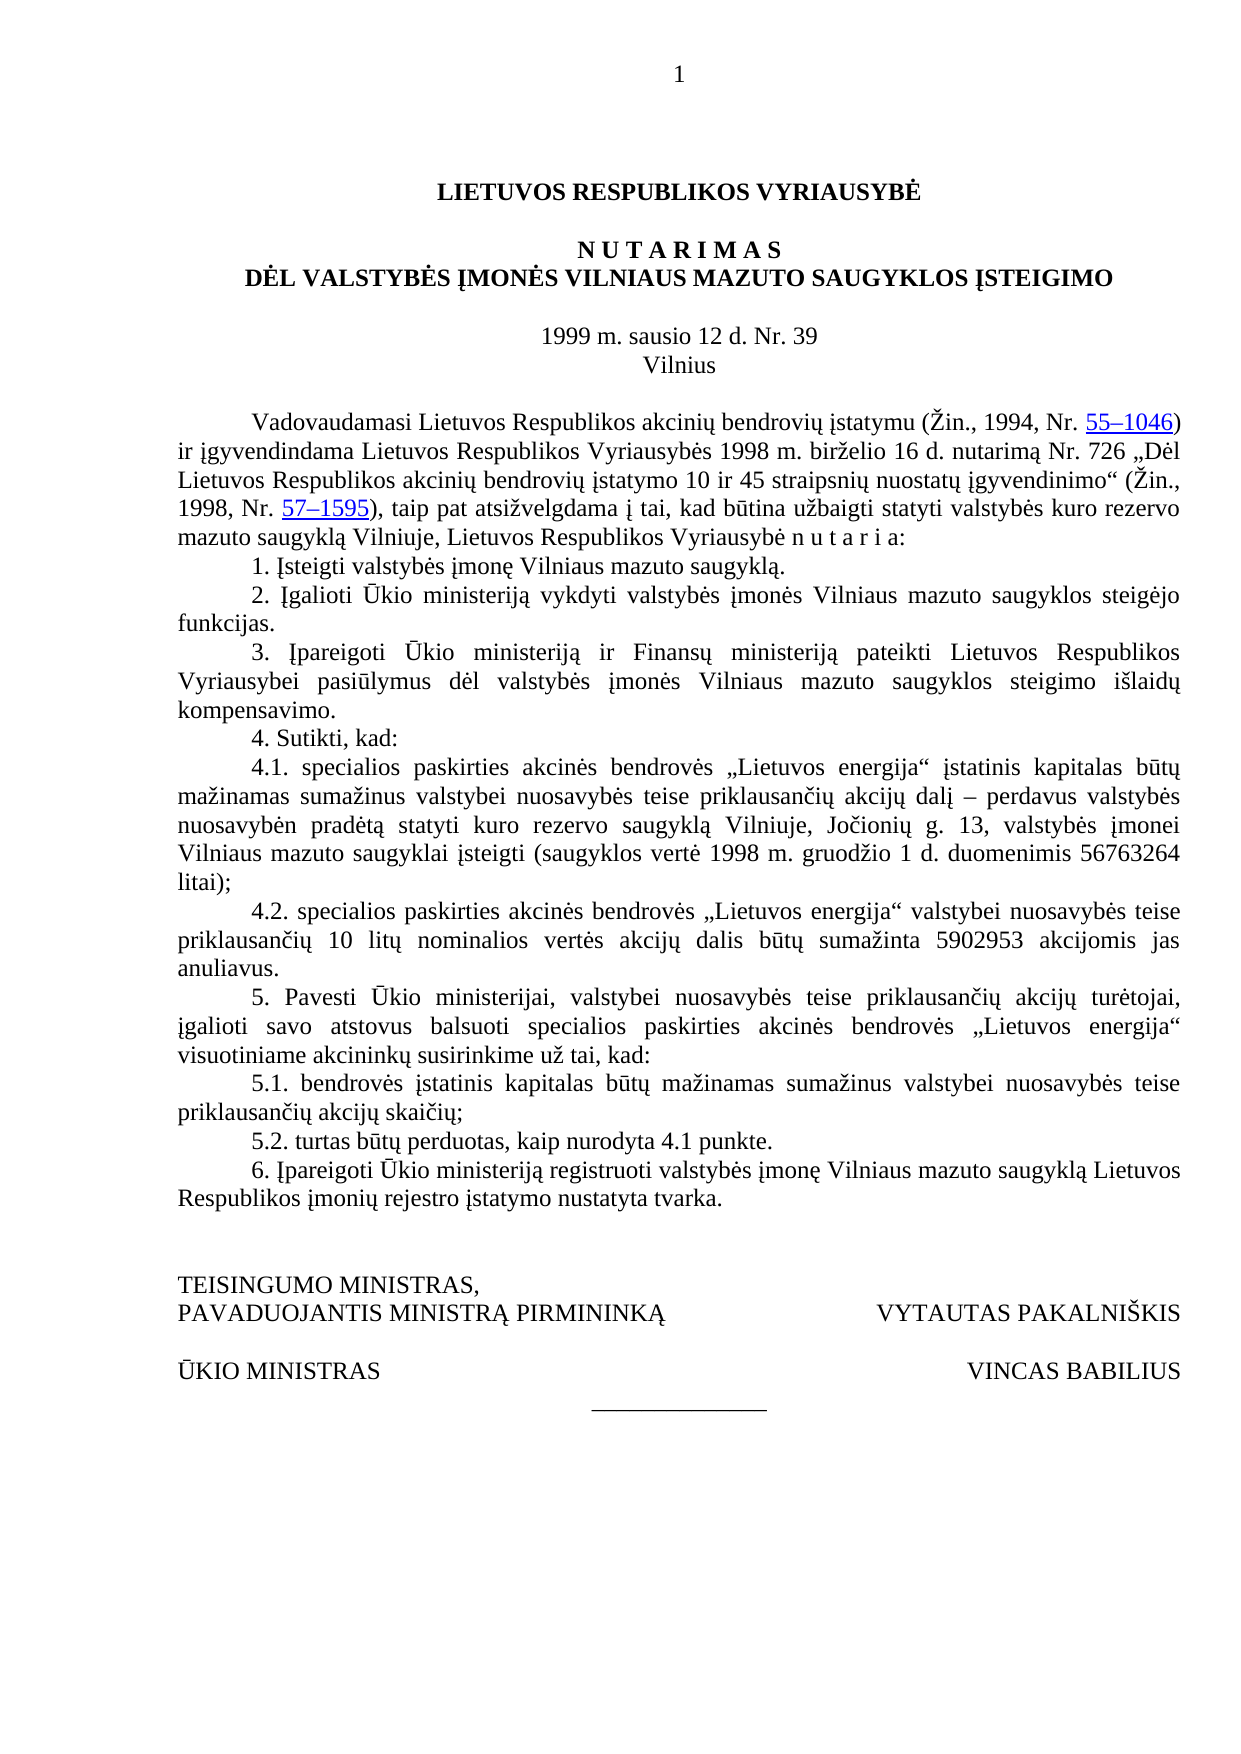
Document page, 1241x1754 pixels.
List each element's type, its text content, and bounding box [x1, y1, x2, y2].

text Vadovaudamasi Lietuvos Respublikos akcinių bendrovių įstatymu (Žin., 1994, Nr. 55–1046) ir įgyvendindama Lietuvos Respublikos Vyriausybės 1998 m. birželio 16 d. nutarimą Nr. 726 „Dėl Lietuvos Respublikos akcinių bendrovių įstatymo 10 ir 45 straipsnių nuostatų įgyvendinimo“ (Žin., 1998, Nr. 57–1595), taip pat atsižvelgdama į tai, kad būtina užbaigti statyti valstybės kuro rezervo mazuto saugyklą Vilniuje, Lietuvos Respublikos Vyriausybė nutaria: [177, 407, 1181, 551]
text PAVADUOJANTIS MINISTRĄ PIRMININKĄ VYTAUTAS PAKALNIŠKIS [177, 1298, 1181, 1327]
text 1999 m. sausio 12 d. Nr. 39 [177, 321, 1181, 350]
text TEISINGUMO MINISTRAS, [177, 1270, 1181, 1298]
text Vilnius [177, 350, 1181, 378]
text 6. Įpareigoti Ūkio ministeriją registruoti valstybės įmonę Vilniaus mazuto saugyklą Lietuvos Respublikos įmonių rejestro įstatymo nustatyta tvarka. [177, 1155, 1181, 1212]
text 4. Sutikti, kad: [177, 723, 1181, 752]
text 2. Įgalioti Ūkio ministeriją vykdyti valstybės įmonės Vilniaus mazuto saugyklos steigėjo funkcijas. [177, 580, 1181, 637]
text DĖL VALSTYBĖS ĮMONĖS VILNIAUS MAZUTO SAUGYKLOS ĮSTEIGIMO [177, 263, 1181, 292]
text 5. Pavesti Ūkio ministerijai, valstybei nuosavybės teise priklausančių akcijų turėtojai, įgalioti savo atstovus balsuoti specialios paskirties akcinės bendrovės „Lietuvos energija“ visuotiniame akcininkų susirinkime už tai, kad: [177, 982, 1181, 1068]
text ŪKIO MINISTRAS VINCAS BABILIUS [177, 1356, 1181, 1385]
text N U T A R I M A S [177, 235, 1181, 263]
text 4.2. specialios paskirties akcinės bendrovės „Lietuvos energija“ valstybei nuosavybės teise priklausančių 10 litų nominalios vertės akcijų dalis būtų sumažinta 5902953 akcijomis jas anuliavus. [177, 896, 1181, 982]
text 3. Įpareigoti Ūkio ministeriją ir Finansų ministeriją pateikti Lietuvos Respublikos Vyriausybei pasiūlymus dėl valstybės įmonės Vilniaus mazuto saugyklos steigimo išlaidų kompensavimo. [177, 637, 1181, 723]
text 5.1. bendrovės įstatinis kapitalas būtų mažinamas sumažinus valstybei nuosavybės teise priklausančių akcijų skaičių; [177, 1068, 1181, 1126]
text ______________ [177, 1385, 1181, 1413]
text LIETUVOS RESPUBLIKOS VYRIAUSYBĖ [177, 177, 1181, 206]
text 5.2. turtas būtų perduotas, kaip nurodyta 4.1 punkte. [177, 1126, 1181, 1155]
text 1. Įsteigti valstybės įmonę Vilniaus mazuto saugyklą. [177, 551, 1181, 580]
text 4.1. specialios paskirties akcinės bendrovės „Lietuvos energija“ įstatinis kapitalas būtų mažinamas sumažinus valstybei nuosavybės teise priklausančių akcijų dalį – perdavus valstybės nuosavybėn pradėtą statyti kuro rezervo saugyklą Vilniuje, Jočionių g. 13, valstybės įmonei Vilniaus mazuto saugyklai įsteigti (saugyklos vertė 1998 m. gruodžio 1 d. duomenimis 56763264 litai); [177, 752, 1181, 896]
